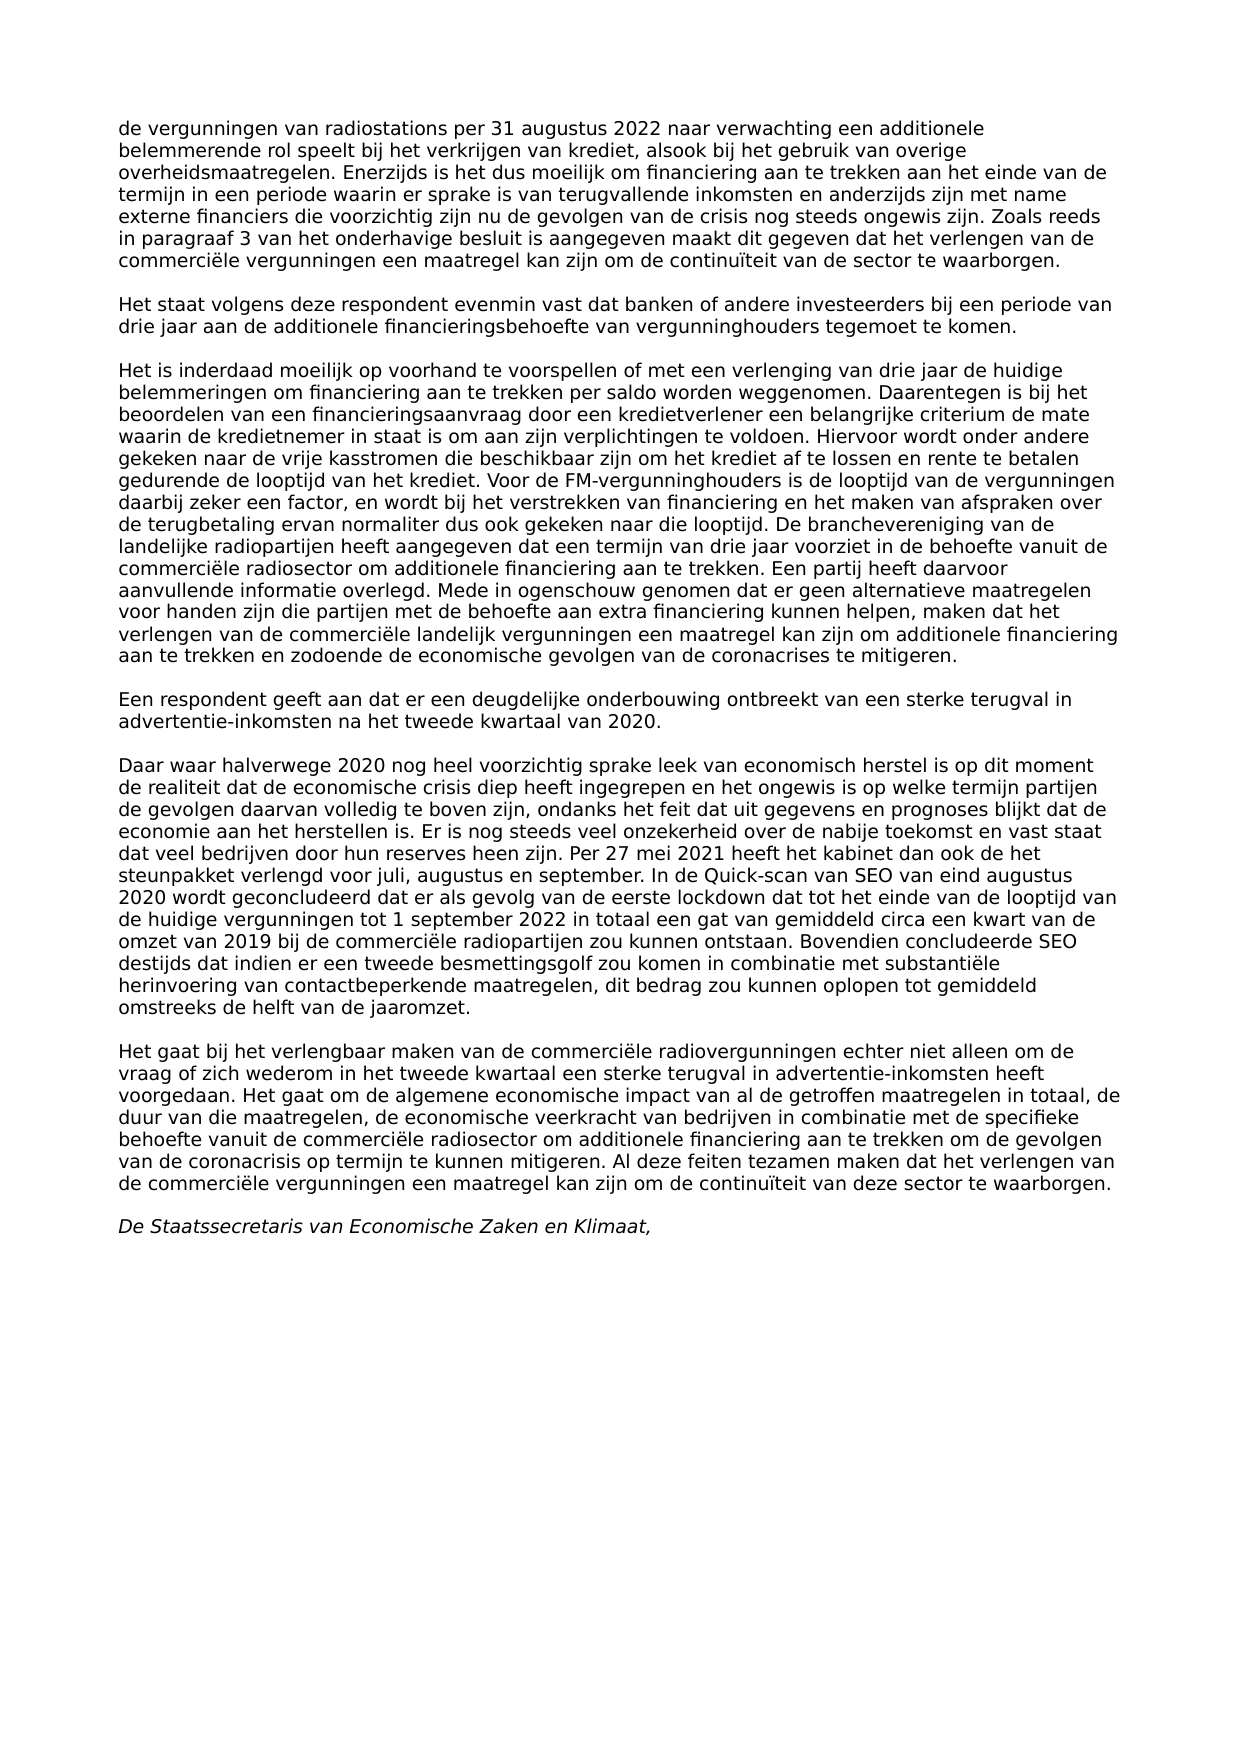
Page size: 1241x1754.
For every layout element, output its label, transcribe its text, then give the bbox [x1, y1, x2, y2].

text Daar waar halverwege 2020 nog heel voorzichtig sprake leek van economisch herstel is op dit moment de realiteit dat de economische crisis diep heeft ingegrepen en het ongewis is op welke termijn partijen de gevolgen daarvan volledig te boven zijn, ondanks het feit dat uit gegevens en prognoses blijkt dat de economie aan het herstellen is. Er is nog steeds veel onzekerheid over de nabije toekomst en vast staat dat veel bedrijven door hun reserves heen zijn. Per 27 mei 2021 heeft het kabinet dan ook de het steunpakket verlengd voor juli, augustus en september. In de Quick-scan van SEO van eind augustus 2020 wordt geconcludeerd dat er als gevolg van de eerste lockdown dat tot het einde van de looptijd van de huidige vergunningen tot 1 september 2022 in totaal een gat van gemiddeld circa een kwart van de omzet van 2019 bij de commerciële radiopartijen zou kunnen ontstaan. Bovendien concludeerde SEO destijds dat indien er een tweede besmettingsgolf zou komen in combinatie met substantiële herinvoering van contactbeperkende maatregelen, dit bedrag zou kunnen oplopen tot gemiddeld omstreeks de helft van de jaaromzet. [118, 755, 1122, 1019]
text de vergunningen van radiostations per 31 augustus 2022 naar verwachting een additionele belemmerende rol speelt bij het verkrijgen van krediet, alsook bij het gebruik van overige overheidsmaatregelen. Enerzijds is het dus moeilijk om financiering aan te trekken aan het einde van de termijn in een periode waarin er sprake is van terugvallende inkomsten en anderzijds zijn met name externe financiers die voorzichtig zijn nu de gevolgen van de crisis nog steeds ongewis zijn. Zoals reeds in paragraaf 3 van het onderhavige besluit is aangegeven maakt dit gegeven dat het verlengen van de commerciële vergunningen een maatregel kan zijn om de continuïteit van de sector te waarborgen. [118, 118, 1122, 272]
text De Staatssecretaris van Economische Zaken en Klimaat, [118, 1216, 1122, 1238]
text Een respondent geeft aan dat er een deugdelijke onderbouwing ontbreekt van een sterke terugval in advertentie-inkomsten na het tweede kwartaal van 2020. [118, 689, 1122, 733]
text Het gaat bij het verlengbaar maken van de commerciële radiovergunningen echter niet alleen om de vraag of zich wederom in het tweede kwartaal een sterke terugval in advertentie-inkomsten heeft voorgedaan. Het gaat om de algemene economische impact van al de getroffen maatregelen in totaal, de duur van die maatregelen, de economische veerkracht van bedrijven in combinatie met de specifieke behoefte vanuit de commerciële radiosector om additionele financiering aan te trekken om de gevolgen van de coronacrisis op termijn te kunnen mitigeren. Al deze feiten tezamen maken dat het verlengen van de commerciële vergunningen een maatregel kan zijn om de continuïteit van deze sector te waarborgen. [118, 1041, 1122, 1194]
text Het is inderdaad moeilijk op voorhand te voorspellen of met een verlenging van drie jaar de huidige belemmeringen om financiering aan te trekken per saldo worden weggenomen. Daarentegen is bij het beoordelen van een financieringsaanvraag door een kredietverlener een belangrijke criterium de mate waarin de kredietnemer in staat is om aan zijn verplichtingen te voldoen. Hiervoor wordt onder andere gekeken naar de vrije kasstromen die beschikbaar zijn om het krediet af te lossen en rente te betalen gedurende de looptijd van het krediet. Voor de FM-vergunninghouders is de looptijd van de vergunningen daarbij zeker een factor, en wordt bij het verstrekken van financiering en het maken van afspraken over de terugbetaling ervan normaliter dus ook gekeken naar die looptijd. De branchevereniging van de landelijke radiopartijen heeft aangegeven dat een termijn van drie jaar voorziet in de behoefte vanuit de commerciële radiosector om additionele financiering aan te trekken. Een partij heeft daarvoor aanvullende informatie overlegd. Mede in ogenschouw genomen dat er geen alternatieve maatregelen voor handen zijn die partijen met de behoefte aan extra financiering kunnen helpen, maken dat het verlengen van de commerciële landelijk vergunningen een maatregel kan zijn om additionele financiering aan te trekken en zodoende de economische gevolgen van de coronacrises te mitigeren. [118, 360, 1122, 667]
text Het staat volgens deze respondent evenmin vast dat banken of andere investeerders bij een periode van drie jaar aan de additionele financieringsbehoefte van vergunninghouders tegemoet te komen. [118, 294, 1122, 338]
